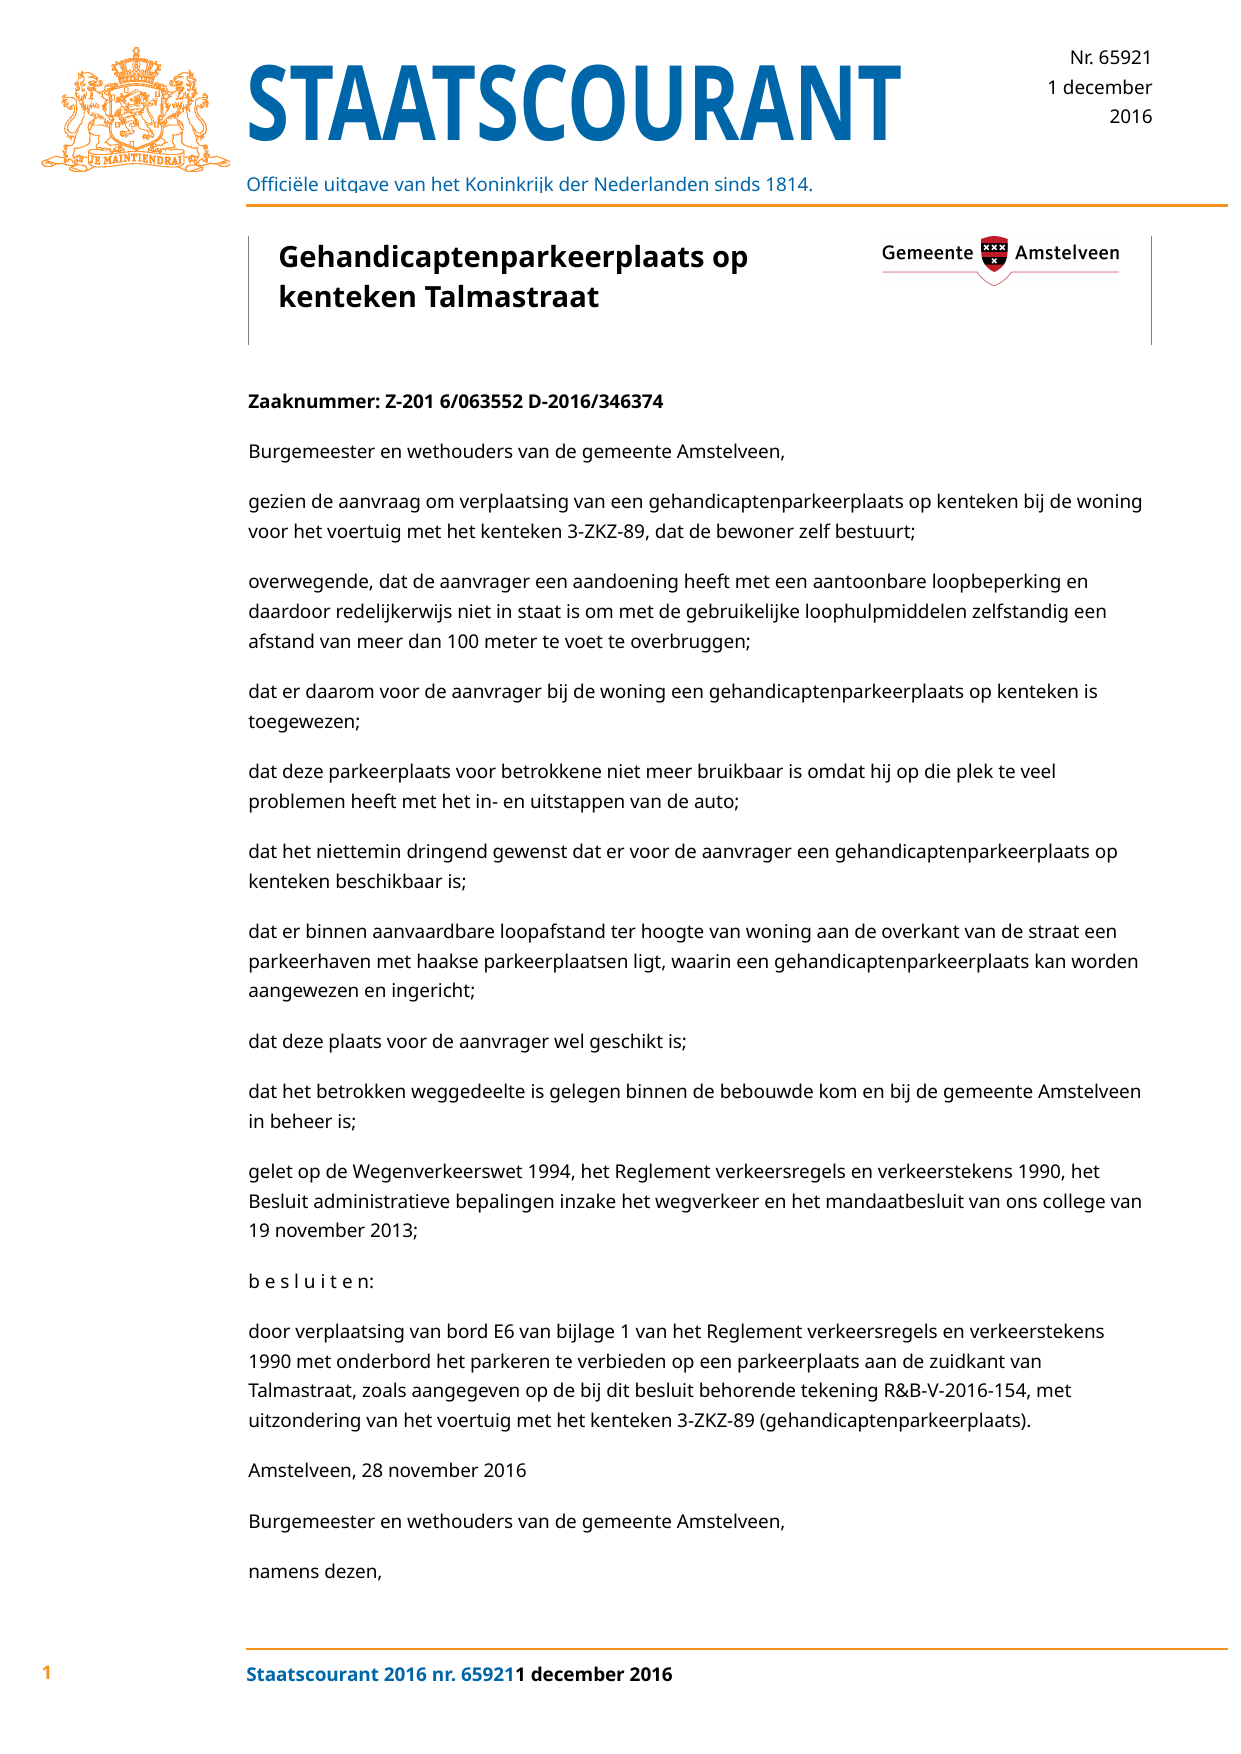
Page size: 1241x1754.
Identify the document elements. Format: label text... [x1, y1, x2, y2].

text namens dezen, [248, 1558, 1152, 1584]
text Amstelveen, 28 november 2016 [248, 1457, 1152, 1483]
text dat het niettemin dringend gewenst dat er voor de aanvrager een gehandicaptenparkeerplaats op kenteken beschikbaar is; [248, 838, 1152, 894]
text b e s l u i t e n: [248, 1268, 1152, 1294]
text dat er daarom voor de aanvrager bij de woning een gehandicaptenparkeerplaats op kenteken is toegewezen; [248, 678, 1152, 734]
text dat het betrokken weggedeelte is gelegen binnen de bebouwde kom en bij de gemeente Amstelveen in beheer is; [248, 1078, 1152, 1134]
picture [41, 47, 231, 172]
text dat er binnen aanvaardbare loopafstand ter hoogte van woning aan de overkant van de straat een parkeerhaven met haakse parkeerplaatsen ligt, waarin een gehandicaptenparkeerplaats kan worden aangewezen en ingericht; [248, 918, 1152, 1003]
table_header Gehandicaptenparkeerplaats op kenteken Talmastraat [249, 236, 850, 345]
text gelet op de Wegenverkeerswet 1994, het Reglement verkeersregels en verkeerstekens 1990, het Besluit administratieve bepalingen inzake het wegverkeer en het mandaatbesluit van ons college van 19 november 2013; [248, 1158, 1152, 1243]
picture [882, 236, 1119, 286]
text door verplaatsing van bord E6 van bijlage 1 van het Reglement verkeersregels en verkeerstekens 1990 met onderbord het parkeren te verbieden op een parkeerplaats aan de zuidkant van Talmastraat, zoals aangegeven op de bij dit besluit behorende tekening R&B-V-2016-154, met uitzondering van het voertuig met het kenteken 3-ZKZ-89 (gehandicaptenparkeerplaats). [248, 1318, 1152, 1433]
text gezien de aanvraag om verplaatsing van een gehandicaptenparkeerplaats op kenteken bij de woning voor het voertuig met het kenteken 3-ZKZ-89, dat de bewoner zelf bestuurt; [248, 489, 1152, 544]
text Zaaknummer: Z-201 6/063552 D-2016/346374 [248, 388, 1152, 414]
table_header [850, 236, 1151, 345]
text dat deze parkeerplaats voor betrokkene niet meer bruikbaar is omdat hij op die plek te veel problemen heeft met het in- en uitstappen van de auto; [248, 758, 1152, 814]
text Burgemeester en wethouders van de gemeente Amstelveen, [248, 1508, 1152, 1534]
text overwegende, dat de aanvrager een aandoening heeft met een aantoonbare loopbeperking en daardoor redelijkerwijs niet in staat is om met de gebruikelijke loophulpmiddelen zelfstandig een afstand van meer dan 100 meter te voet te overbruggen; [248, 569, 1152, 654]
text dat deze plaats voor de aanvrager wel geschikt is; [248, 1028, 1152, 1054]
text Burgemeester en wethouders van de gemeente Amstelveen, [248, 438, 1152, 464]
